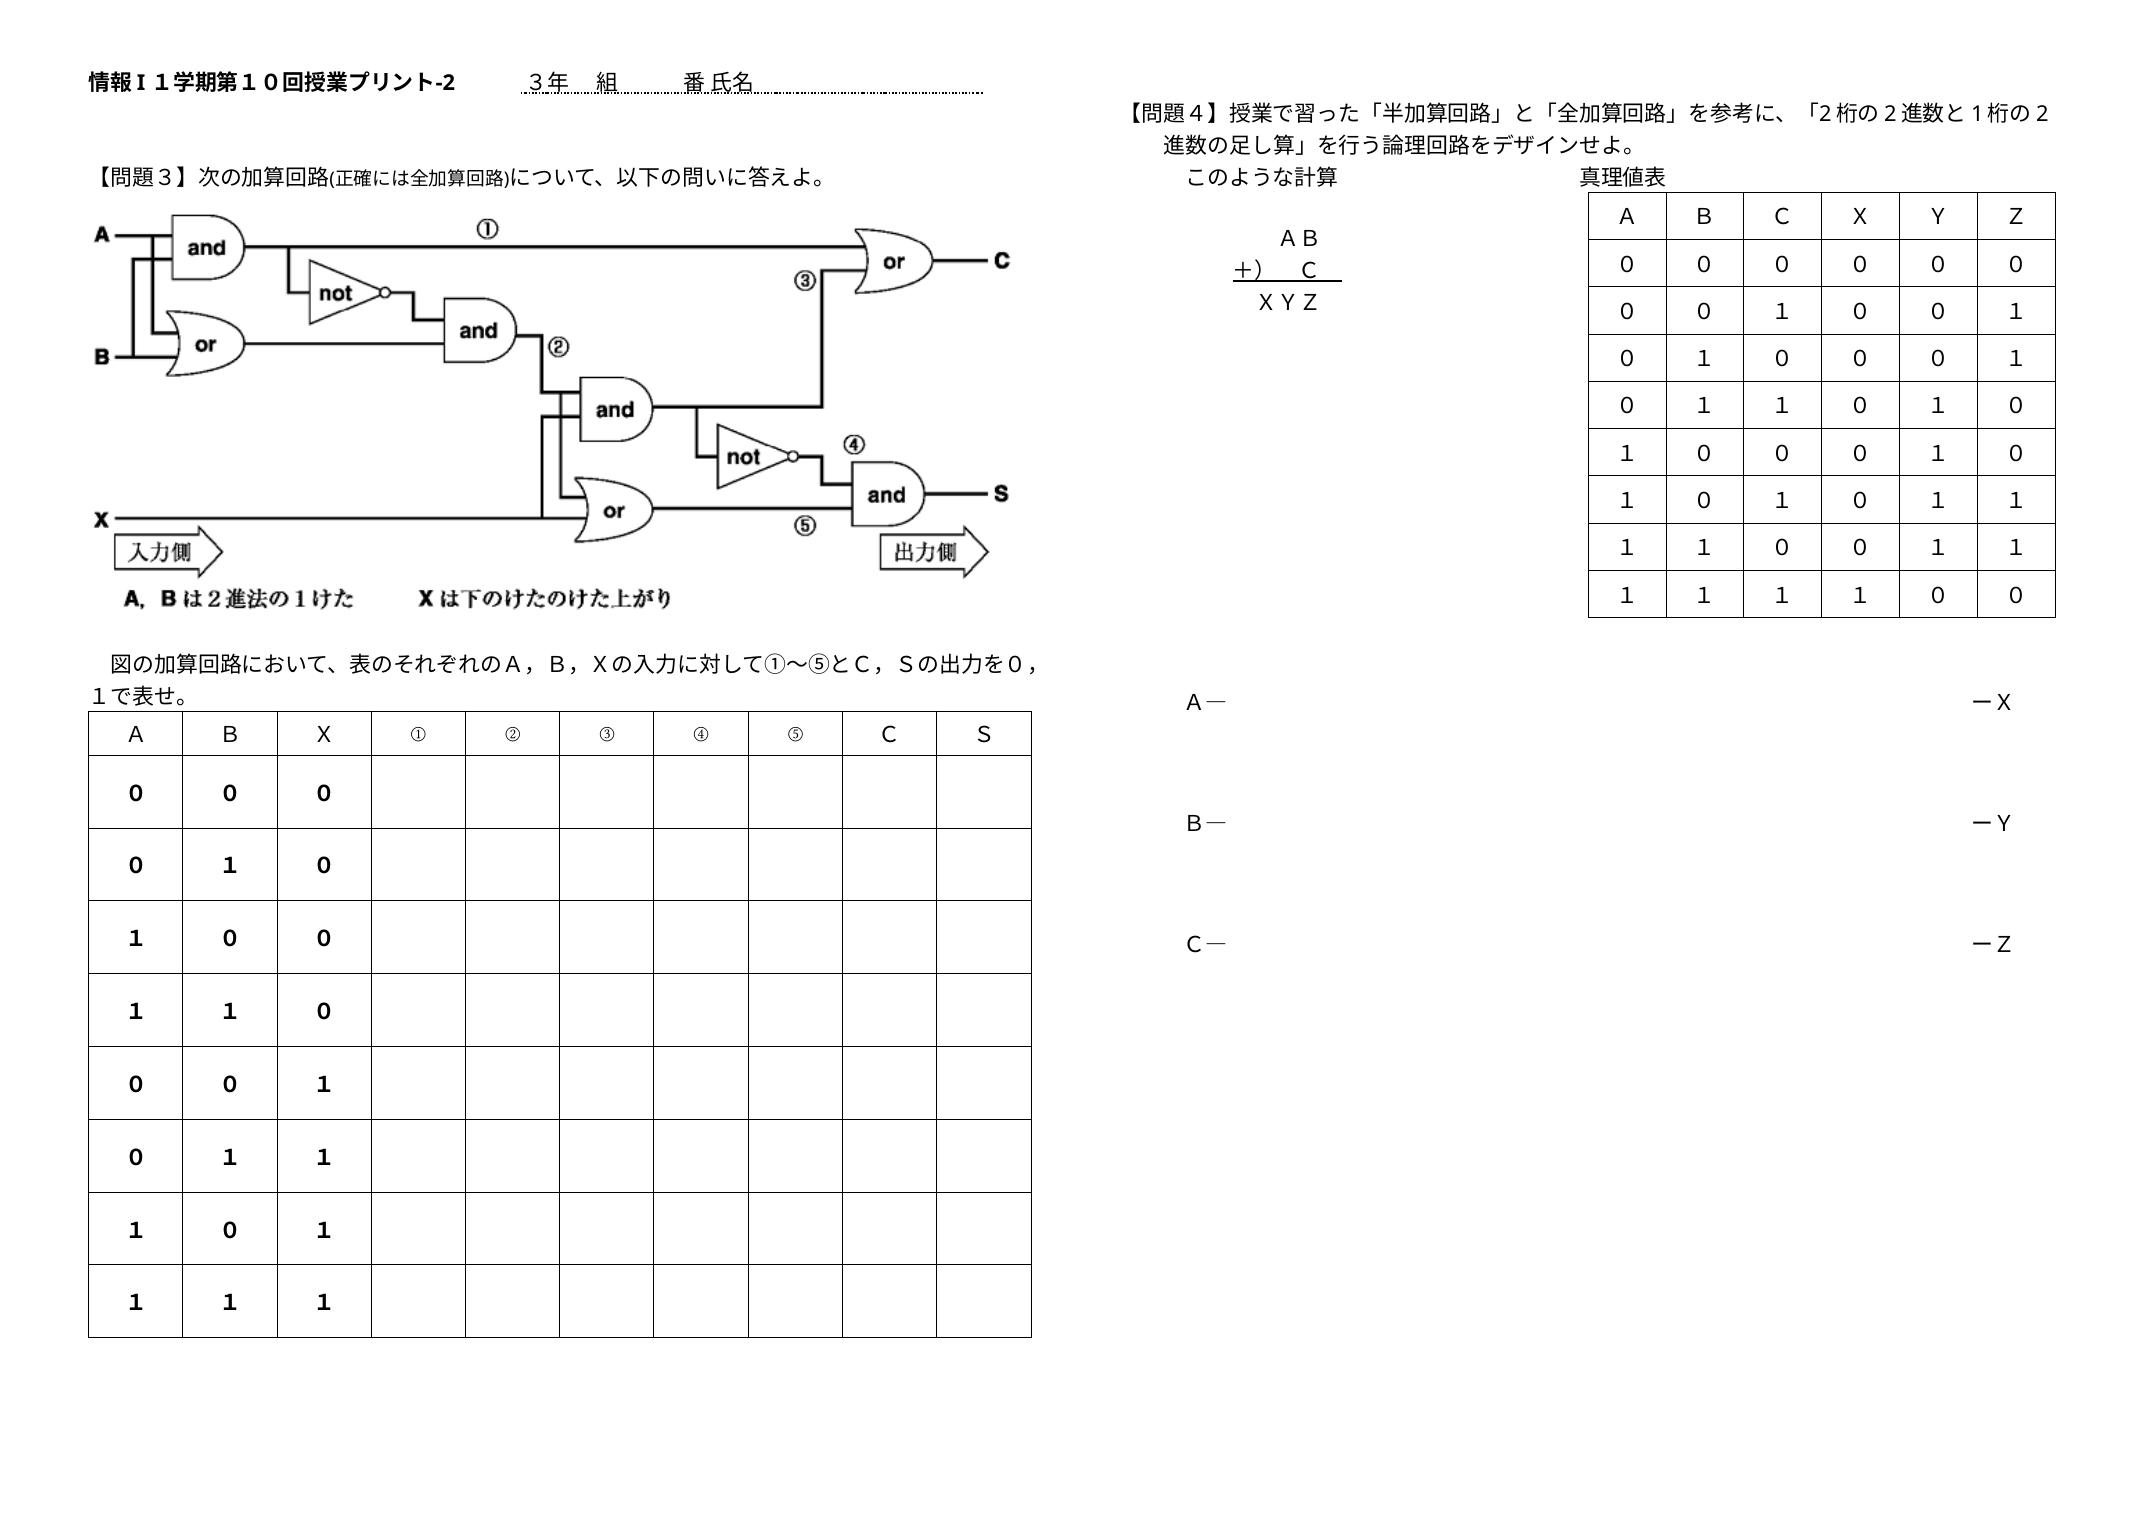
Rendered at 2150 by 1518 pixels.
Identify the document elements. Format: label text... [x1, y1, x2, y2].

table_cell １ [654, 974, 748, 1046]
table_cell ０ [654, 1193, 748, 1264]
table_cell ０ [1900, 335, 1977, 381]
table_header Ｂ [183, 712, 277, 755]
table_cell １ [560, 1120, 653, 1192]
table_cell １ [372, 974, 465, 1046]
table_cell ０ [278, 901, 371, 973]
table_cell ０ [183, 1193, 277, 1264]
text このような計算 真理値表 [1119, 160, 2062, 192]
table_cell ０ [1978, 571, 2055, 617]
table_cell １ [183, 1265, 277, 1337]
table_cell １ [654, 756, 748, 827]
table_cell ０ [183, 901, 277, 973]
table_cell ０ [89, 1047, 182, 1119]
table_cell ０ [183, 756, 277, 827]
table_cell ０ [1667, 476, 1743, 523]
table_cell １ [1978, 335, 2055, 381]
table_cell １ [654, 829, 748, 900]
table_header Ｙ [1900, 193, 1977, 239]
table_cell ０ [372, 756, 465, 827]
table_header Ｃ [1744, 193, 1821, 239]
table_cell １ [372, 1265, 465, 1337]
table_cell ０ [1978, 240, 2055, 286]
table_cell １ [560, 1193, 653, 1264]
table_cell １ [1900, 429, 1977, 475]
text 情報I １学期第１０回授業プリント-2 ３年 組 番 氏名 解答例 [88, 65, 1031, 97]
table_header ③ [560, 712, 653, 755]
table_header ＡＢ ＋） Ｃ ＸＹＺ [1179, 192, 1588, 617]
table_header ① [372, 712, 465, 755]
table_cell ０ [1978, 382, 2055, 428]
table_cell ０ [843, 756, 936, 827]
table_cell １ [1978, 476, 2055, 523]
table_cell ０ [1589, 382, 1666, 428]
table_cell ０ [1589, 335, 1666, 381]
table_cell ０ [1744, 335, 1821, 381]
table_cell ０ [1667, 429, 1743, 475]
table_header ② [466, 712, 559, 755]
table_header Ｘ [278, 712, 371, 755]
table_cell １ [749, 829, 842, 900]
table_header Ｂ [1667, 193, 1743, 239]
table_cell ０ [372, 901, 465, 973]
table_cell １ [1667, 382, 1743, 428]
table_cell ０ [749, 756, 842, 827]
table_cell １ [843, 1120, 936, 1192]
table_cell ０ [466, 756, 559, 827]
table_cell １ [843, 1193, 936, 1264]
table_cell ０ [1667, 240, 1743, 286]
table_cell １ [937, 829, 1031, 900]
table_cell １ [466, 829, 559, 900]
table_header Ａ [1589, 193, 1666, 239]
table_cell １ [466, 1193, 559, 1264]
table_cell ０ [372, 1047, 465, 1119]
text 図の加算回路において、表のそれぞれのＡ，Ｂ，Ｘの入力に対して①～⑤とＣ，Ｓの出力を０，１で表せ。 [88, 647, 1031, 711]
table_cell １ [278, 1120, 371, 1192]
table_cell ０ [372, 1193, 465, 1264]
table_cell １ [1744, 571, 1821, 617]
table_cell ０ [1822, 429, 1899, 475]
table_cell ０ [560, 1265, 653, 1337]
table_cell １ [466, 1120, 559, 1192]
table_cell ０ [1822, 287, 1899, 333]
text 【問題４】授業で習った「半加算回路」と「全加算回路」を参考に、「2桁の2進数と1桁の2進数の足し算」を行う論理回路をデザインせよ。 [1119, 96, 2062, 160]
table_cell ０ [937, 756, 1031, 827]
table_cell １ [89, 901, 182, 973]
table_cell ０ [466, 1265, 559, 1337]
table_cell ０ [1822, 240, 1899, 286]
table_header Ｓ [937, 712, 1031, 755]
table_cell １ [749, 1265, 842, 1337]
table_cell １ [654, 901, 748, 973]
text 【問題３】次の加算回路(正確には全加算回路)について、以下の問いに答えよ。 [88, 160, 1031, 191]
table_cell ０ [937, 1120, 1031, 1192]
table_cell １ [89, 1193, 182, 1264]
table_cell ０ [1822, 476, 1899, 523]
table_cell １ [843, 1265, 936, 1337]
table_cell ０ [278, 974, 371, 1046]
table_cell １ [1900, 382, 1977, 428]
table_cell １ [937, 901, 1031, 973]
table_cell １ [654, 1265, 748, 1337]
table_cell １ [183, 829, 277, 900]
table_cell ０ [654, 1120, 748, 1192]
table_cell ０ [372, 829, 465, 900]
table_cell ０ [1822, 524, 1899, 570]
table_cell １ [749, 901, 842, 973]
table_cell ０ [560, 1047, 653, 1119]
table_cell １ [1978, 287, 2055, 333]
table_cell ０ [89, 756, 182, 827]
table_cell １ [749, 1120, 842, 1192]
table_cell ０ [1667, 287, 1743, 333]
table_cell ０ [278, 756, 371, 827]
table_cell ０ [89, 1120, 182, 1192]
table_cell ０ [1822, 382, 1899, 428]
table_cell １ [1589, 476, 1666, 523]
table_header [1108, 685, 1184, 959]
table_cell １ [278, 1047, 371, 1119]
table_cell １ [1667, 524, 1743, 570]
table_cell ０ [466, 974, 559, 1046]
table_header Ｚ [1978, 193, 2055, 239]
table_cell ０ [372, 1120, 465, 1192]
table_cell ０ [1744, 429, 1821, 475]
table_cell １ [843, 974, 936, 1046]
table_header Ｃ [843, 712, 936, 755]
table_cell １ [937, 1047, 1031, 1119]
table_cell １ [1978, 524, 2055, 570]
table_cell １ [654, 1047, 748, 1119]
table_cell １ [937, 1265, 1031, 1337]
table_cell ０ [937, 974, 1031, 1046]
table_cell １ [1589, 429, 1666, 475]
table_cell １ [1667, 335, 1743, 381]
table_cell ０ [560, 901, 653, 973]
table_cell ０ [1589, 240, 1666, 286]
table_cell ０ [1900, 571, 1977, 617]
table_cell ０ [749, 974, 842, 1046]
table_cell １ [1900, 524, 1977, 570]
table_cell １ [278, 1193, 371, 1264]
table_cell １ [749, 1193, 842, 1264]
table_cell ０ [1900, 287, 1977, 333]
table_cell １ [1667, 571, 1743, 617]
table_cell １ [89, 1265, 182, 1337]
table_cell ０ [183, 1047, 277, 1119]
table_cell ０ [278, 829, 371, 900]
table_cell ０ [560, 829, 653, 900]
table_cell １ [1589, 571, 1666, 617]
table_cell １ [1822, 571, 1899, 617]
table_cell ０ [560, 756, 653, 827]
table_cell ０ [560, 974, 653, 1046]
table_cell １ [466, 901, 559, 973]
table_cell ０ [89, 829, 182, 900]
table_cell ０ [843, 1047, 936, 1119]
table_cell １ [183, 1120, 277, 1192]
table_cell ０ [1900, 240, 1977, 286]
table_header ⑤ [749, 712, 842, 755]
table_cell ０ [843, 901, 936, 973]
table_cell １ [1744, 476, 1821, 523]
table_cell １ [1744, 382, 1821, 428]
table_header Ｘ [1822, 193, 1899, 239]
table_cell １ [749, 1047, 842, 1119]
table_cell ０ [1589, 287, 1666, 333]
table_header Ａ― ーＸ Ｂ― ーＹ Ｃ― ーＺ [1184, 685, 2030, 959]
table_cell ０ [843, 829, 936, 900]
table_cell ０ [1822, 335, 1899, 381]
table_cell ０ [1744, 524, 1821, 570]
table_cell ０ [1744, 240, 1821, 286]
table_cell ０ [1978, 429, 2055, 475]
table_cell ０ [937, 1193, 1031, 1264]
picture [88, 208, 1019, 618]
table_header ④ [654, 712, 748, 755]
table_cell ０ [466, 1047, 559, 1119]
table_header Ａ [89, 712, 182, 755]
table_cell １ [1900, 476, 1977, 523]
table_cell １ [278, 1265, 371, 1337]
table_cell １ [1589, 524, 1666, 570]
table_cell １ [89, 974, 182, 1046]
table_cell １ [1744, 287, 1821, 333]
table_cell １ [183, 974, 277, 1046]
